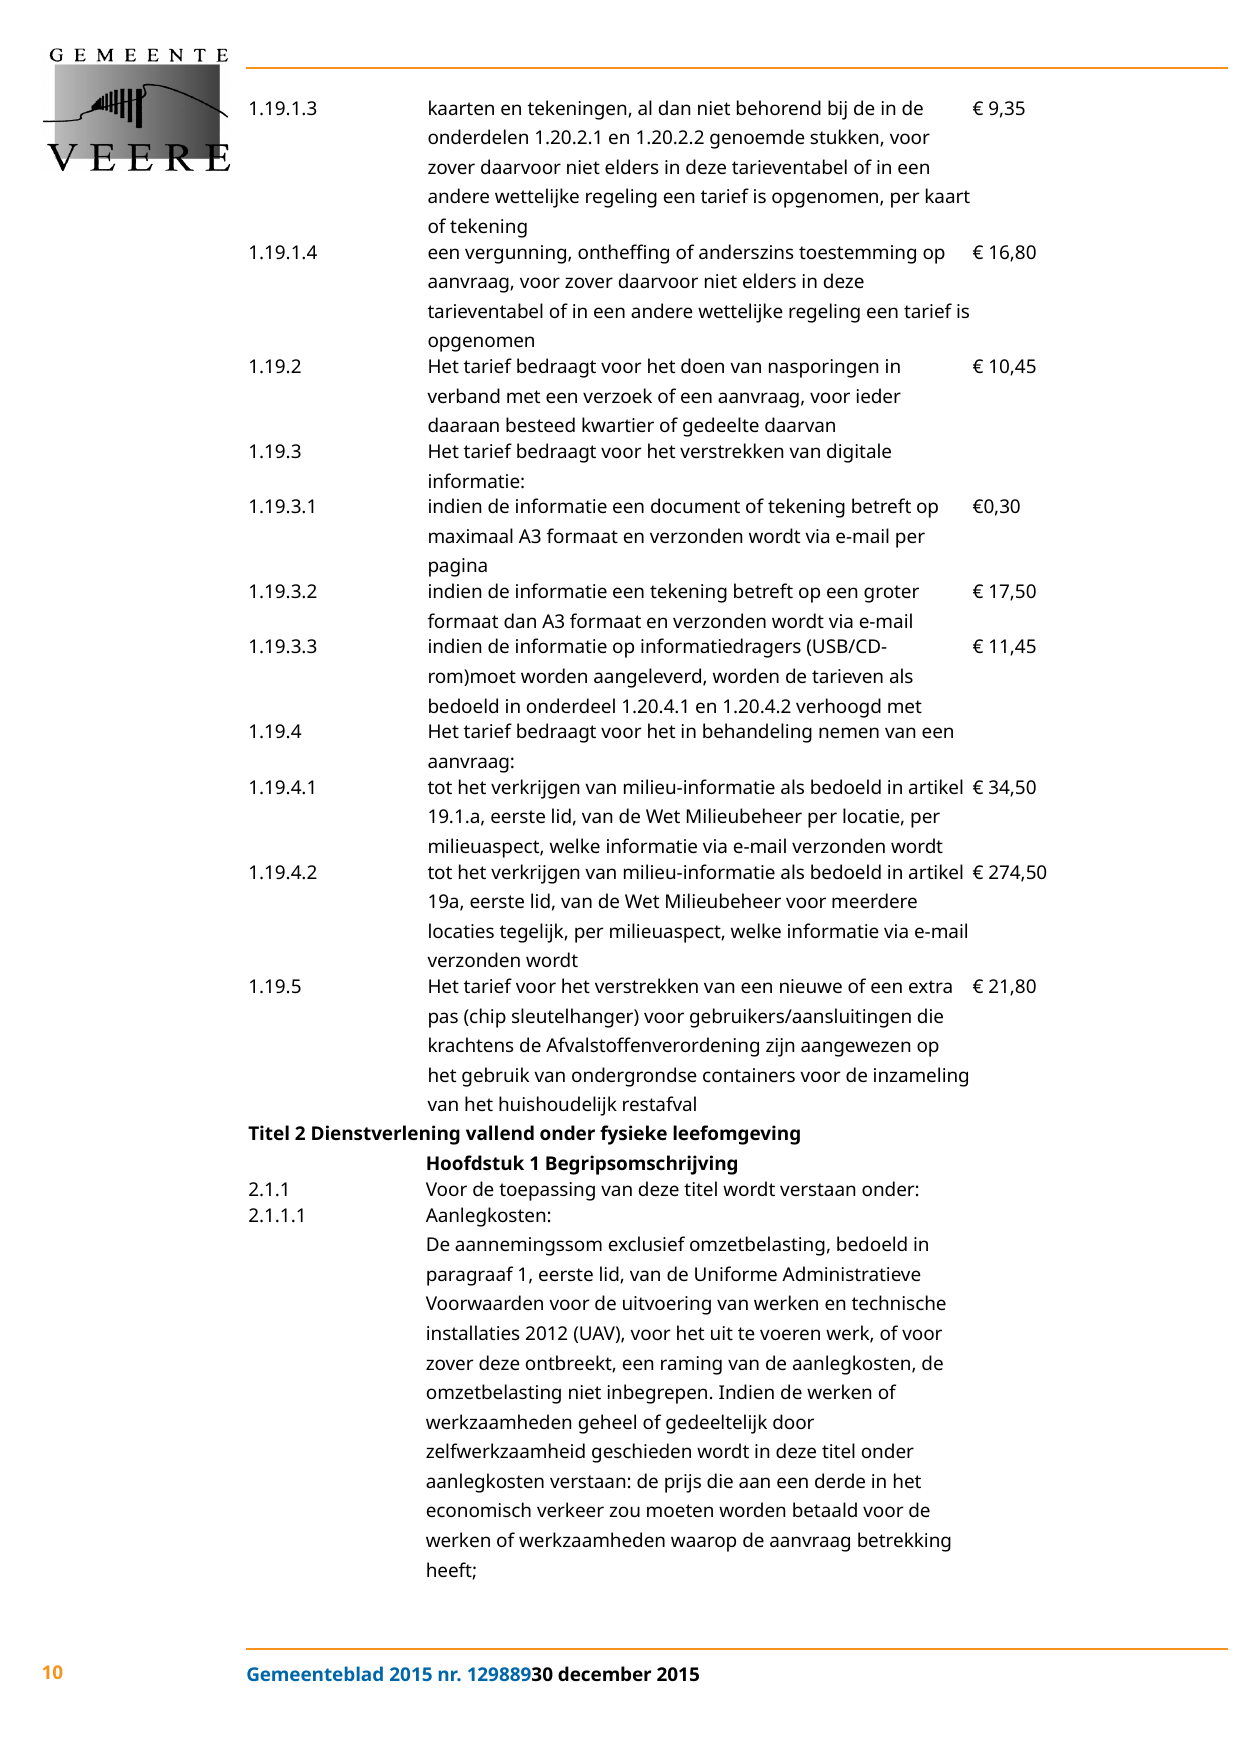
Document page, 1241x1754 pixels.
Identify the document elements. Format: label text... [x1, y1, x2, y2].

table_cell € 274,50 [973, 859, 1152, 973]
text Titel 2 Dienstverlening vallend onder fysieke leefomgeving [248, 1121, 1152, 1146]
table_cell 1.19.4.2 [248, 859, 427, 973]
picture [41, 47, 231, 172]
table_cell Voor de toepassing van deze titel wordt verstaan onder: [426, 1176, 974, 1202]
table_cell [973, 438, 1152, 493]
table_cell 1.19.4 [248, 719, 427, 774]
table_cell [974, 1202, 1152, 1582]
table_cell Het tarief voor het verstrekken van een nieuwe of een extra pas (chip sleutelhanger) voor gebruikers/aansluitingen die krachtens de Afvalstoffenverordening zijn aangewezen op het gebruik van ondergrondse containers voor de inzameling van het huishoudelijk restafval [427, 973, 972, 1117]
table_cell indien de informatie op informatiedragers (USB/CD-rom)moet worden aangeleverd, worden de tarieven als bedoeld in onderdeel 1.20.4.1 en 1.20.4.2 verhoogd met [427, 634, 972, 719]
table_cell tot het verkrijgen van milieu-informatie als bedoeld in artikel 19.1.a, eerste lid, van de Wet Milieubeheer per locatie, per milieuaspect, welke informatie via e-mail verzonden wordt [427, 774, 972, 859]
table_cell € 21,80 [973, 973, 1152, 1117]
table_cell 1.19.3 [248, 438, 427, 493]
table_cell 1.19.3.2 [248, 579, 427, 634]
table_cell indien de informatie een document of tekening betreft op maximaal A3 formaat en verzonden wordt via e-mail per pagina [427, 494, 972, 578]
table_cell een vergunning, ontheffing of anderszins toestemming op aanvraag, voor zover daarvoor niet elders in deze tarieventabel of in een andere wettelijke regeling een tarief is opgenomen [427, 239, 972, 353]
table_cell Het tarief bedraagt voor het doen van nasporingen in verband met een verzoek of een aanvraag, voor ieder daaraan besteed kwartier of gedeelte daarvan [427, 353, 972, 438]
table_cell tot het verkrijgen van milieu-informatie als bedoeld in artikel 19a, eerste lid, van de Wet Milieubeheer voor meerdere locaties tegelijk, per milieuaspect, welke informatie via e-mail verzonden wordt [427, 859, 972, 973]
table_cell Het tarief bedraagt voor het verstrekken van digitale informatie: [427, 438, 972, 493]
table_cell Het tarief bedraagt voor het in behandeling nemen van een aanvraag: [427, 719, 972, 774]
table_cell 1.19.4.1 [248, 774, 427, 859]
table_cell indien de informatie een tekening betreft op een groter formaat dan A3 formaat en verzonden wordt via e-mail [427, 579, 972, 634]
table_cell € 10,45 [973, 353, 1152, 438]
table_cell € 9,35 [973, 95, 1152, 239]
table_cell €0,30 [973, 494, 1152, 578]
table_cell 1.19.1.4 [248, 239, 427, 353]
table_cell [973, 719, 1152, 774]
table_cell [974, 1176, 1152, 1202]
table_cell 2.1.1 [248, 1176, 426, 1202]
table_cell kaarten en tekeningen, al dan niet behorend bij de in de onderdelen 1.20.2.1 en 1.20.2.2 genoemde stukken, voor zover daarvoor niet elders in deze tarieventabel of in een andere wettelijke regeling een tarief is opgenomen, per kaart of tekening [427, 95, 972, 239]
table_cell € 17,50 [973, 579, 1152, 634]
table_cell 1.19.3.3 [248, 634, 427, 719]
table_header [974, 1150, 1152, 1176]
table_header Hoofdstuk 1 Begripsomschrijving [426, 1150, 974, 1176]
table_cell 1.19.1.3 [248, 95, 427, 239]
table_cell 1.19.5 [248, 973, 427, 1117]
table_header [248, 1150, 426, 1176]
table_cell € 16,80 [973, 239, 1152, 353]
table_cell Aanlegkosten: De aannemingssom exclusief omzetbelasting, bedoeld in paragraaf 1, eerste lid, van de Uniforme Administratieve Voorwaarden voor de uitvoering van werken en technische installaties 2012 (UAV), voor het uit te voeren werk, of voor zover deze ontbreekt, een raming van de aanlegkosten, de omzetbelasting niet inbegrepen. Indien de werken of werkzaamheden geheel of gedeeltelijk door zelfwerkzaamheid geschieden wordt in deze titel onder aanlegkosten verstaan: de prijs die aan een derde in het economisch verkeer zou moeten worden betaald voor de werken of werkzaamheden waarop de aanvraag betrekking heeft; [426, 1202, 974, 1582]
table_cell 1.19.3.1 [248, 494, 427, 578]
table_cell € 34,50 [973, 774, 1152, 859]
table_cell 2.1.1.1 [248, 1202, 426, 1582]
table_cell 1.19.2 [248, 353, 427, 438]
table_cell € 11,45 [973, 634, 1152, 719]
